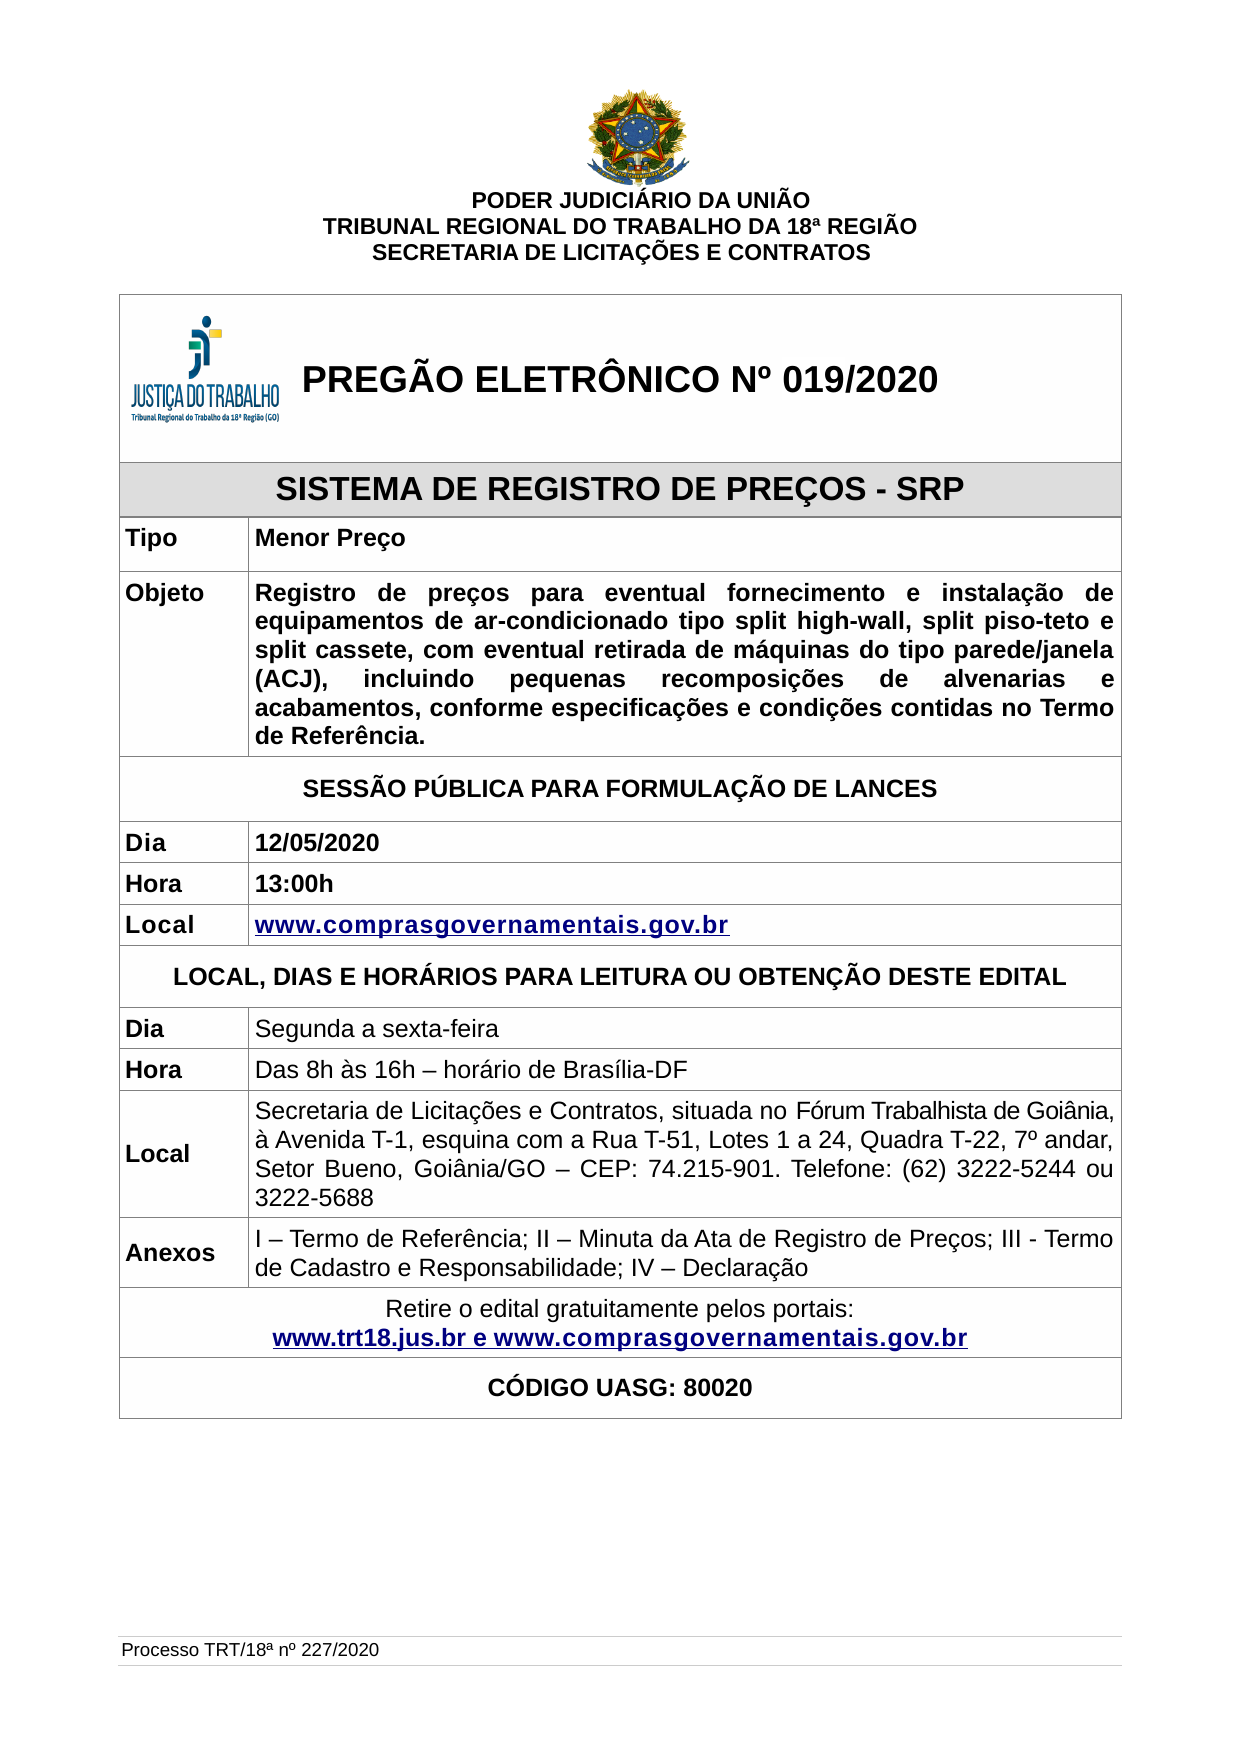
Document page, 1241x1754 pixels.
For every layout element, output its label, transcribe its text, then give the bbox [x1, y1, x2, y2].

table_cell Dia [120, 1008, 248, 1048]
table_header PREGÃO ELETRÔNICO Nº 019/2020 [120, 295, 1121, 462]
table_cell Segunda a sexta-feira [249, 1008, 1121, 1048]
text SECRETARIA DE LICITAÇÕES E CONTRATOS [118, 239, 1124, 266]
table_cell www.comprasgovernamentais.gov.br [249, 905, 1121, 945]
table_cell Hora [120, 1049, 248, 1089]
table_cell Das 8h às 16h – horário de Brasília-DF [249, 1049, 1121, 1089]
table_cell Objeto [120, 572, 248, 756]
table_cell Dia [120, 822, 248, 862]
text TRIBUNAL REGIONAL DO TRABALHO DA 18ª REGIÃO [116, 213, 1124, 239]
table_cell I – Termo de Referência; II – Minuta da Ata de Registro de Preços; III - Termo de Cadastro e Responsabilidade; IV – Declaração [249, 1218, 1121, 1287]
table_cell Menor Preço [249, 518, 1121, 571]
table_cell 12/05/2020 [249, 822, 1121, 862]
table_cell Anexos [120, 1218, 248, 1287]
table_cell Retire o edital gratuitamente pelos portais: www.trt18.jus.br e www.comprasgovernamentais.gov.br [120, 1288, 1121, 1357]
table_cell SISTEMA DE REGISTRO DE PREÇOS - SRP [120, 463, 1121, 516]
picture [127, 313, 283, 426]
table_cell LOCAL, DIAS E HORÁRIOS PARA LEITURA OU OBTENÇÃO DESTE EDITAL [120, 946, 1121, 1007]
table_cell Hora [120, 863, 248, 903]
table_cell Local [120, 905, 248, 945]
table_cell Registro de preços para eventual fornecimento e instalação de equipamentos de ar-condicionado tipo split high-wall, split piso-teto e split cassete, com eventual retirada de máquinas do tipo parede/janela (ACJ), incluindo pequenas recomposições de alvenarias e acabamentos, conforme especificações e condições contidas no Termo de Referência. [249, 572, 1121, 756]
table_cell CÓDIGO UASG: 80020 [120, 1358, 1121, 1418]
text PODER JUDICIÁRIO DA UNIÃO [160, 187, 1122, 213]
table_cell Local [120, 1091, 248, 1217]
table_cell Tipo [120, 518, 248, 571]
table_cell 13:00h [249, 863, 1121, 903]
table_cell SESSÃO PÚBLICA PARA FORMULAÇÃO DE LANCES [120, 757, 1121, 821]
table_cell Secretaria de Licitações e Contratos, situada no Fórum Trabalhista de Goiânia, à Avenida T-1, esquina com a Rua T-51, Lotes 1 a 24, Quadra T-22, 7º andar, Setor Bueno, Goiânia/GO – CEP: 74.215-901. Telefone: (62) 3222-5244 ou 3222-5688 [249, 1091, 1121, 1217]
